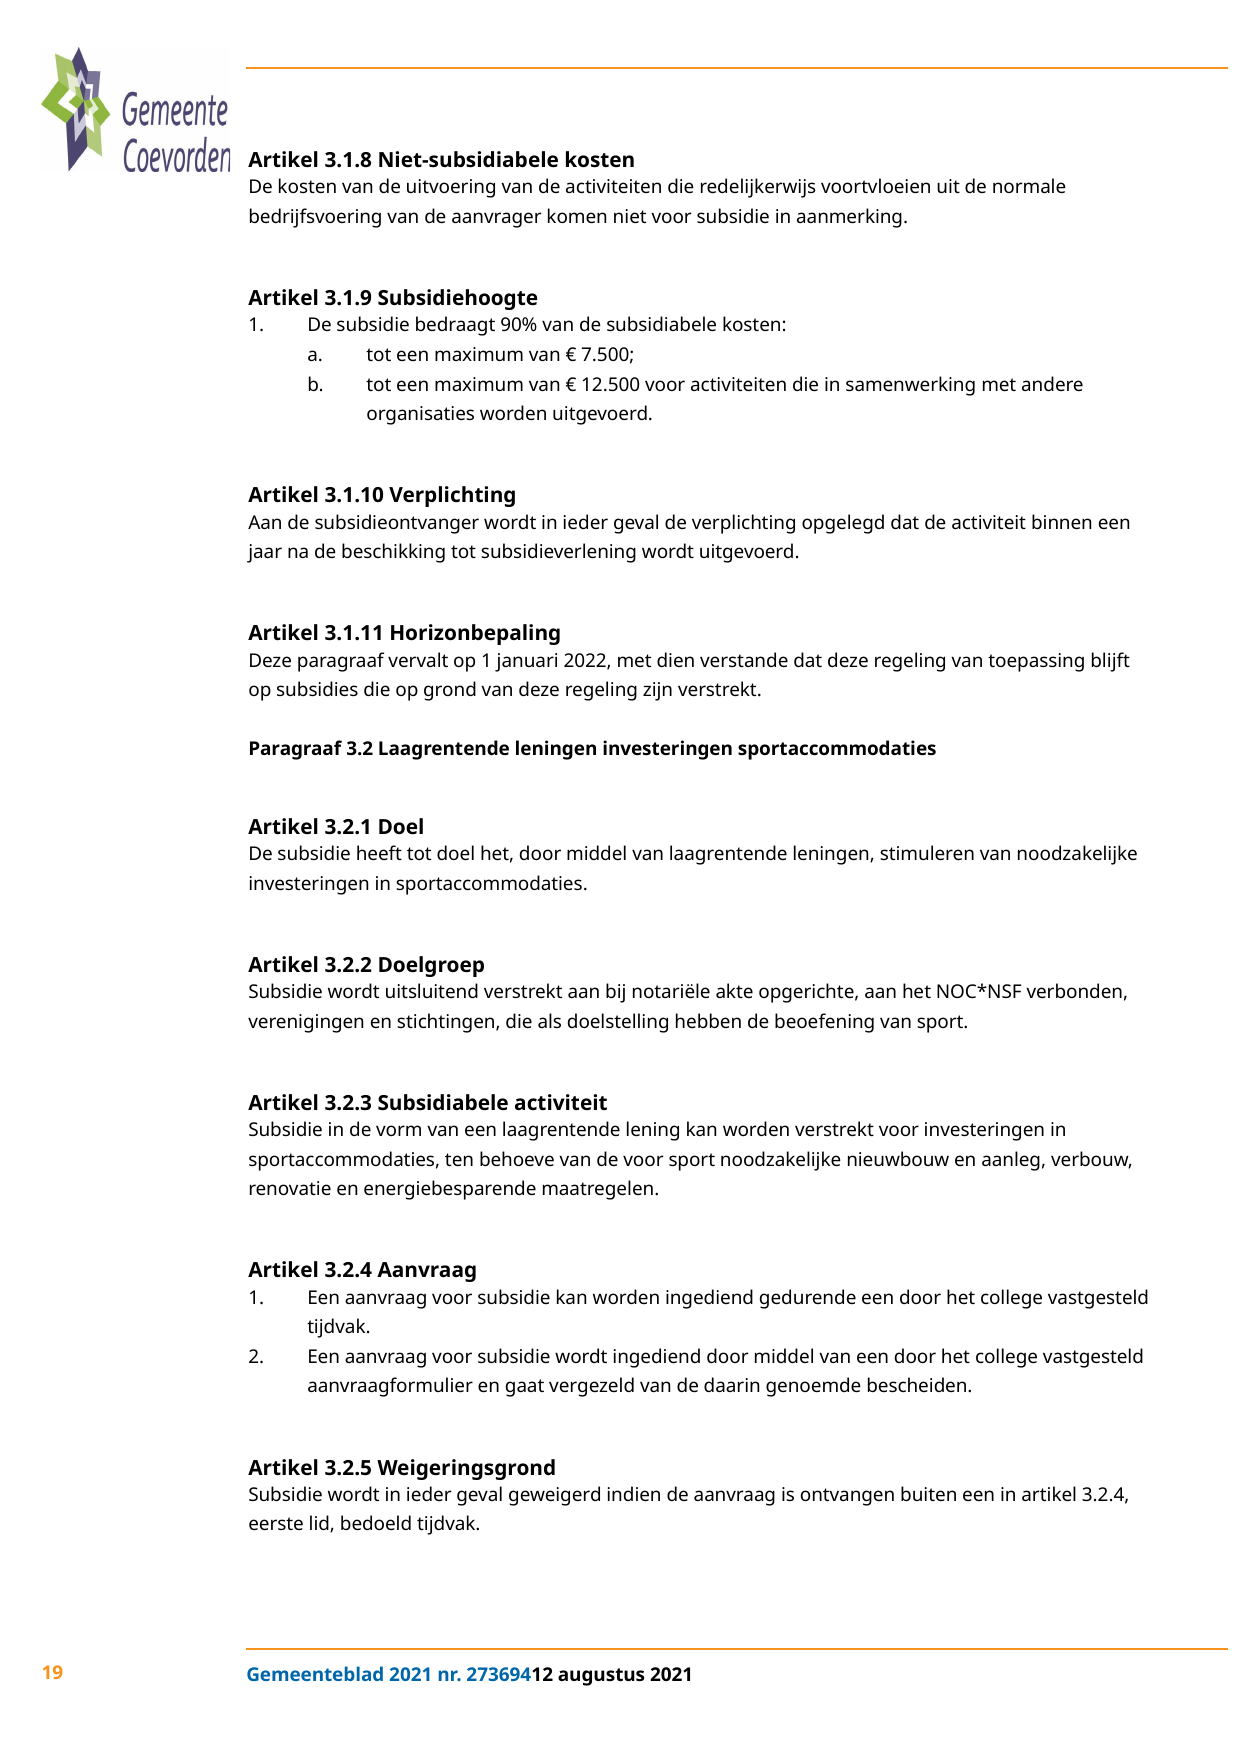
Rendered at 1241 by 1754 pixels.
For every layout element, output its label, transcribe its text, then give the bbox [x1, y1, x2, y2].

text Paragraaf 3.2 Laagrentende leningen investeringen sportaccommodaties [248, 736, 1152, 761]
text Subsidie in de vorm van een laagrentende lening kan worden verstrekt voor investeringen in sportaccommodaties, ten behoeve van de voor sport noodzakelijke nieuwbouw en aanleg, verbouw, renovatie en energiebesparende maatregelen. [248, 1116, 1152, 1201]
text Subsidie wordt in ieder geval geweigerd indien de aanvraag is ontvangen buiten een in artikel 3.2.4, eerste lid, bedoeld tijdvak. [248, 1481, 1152, 1536]
text Artikel 3.2.2 Doelgroep [248, 950, 1152, 978]
text Artikel 3.2.3 Subsidiabele activiteit [248, 1088, 1152, 1116]
list tot een maximum van € 7.500; [307, 341, 1152, 367]
text Artikel 3.1.9 Subsidiehoogte [248, 283, 1152, 312]
text Artikel 3.1.11 Horizonbepaling [248, 618, 1152, 647]
text Subsidie wordt uitsluitend verstrekt aan bij notariële akte opgerichte, aan het NOC*NSF verbonden, verenigingen en stichtingen, die als doelstelling hebben de beoefening van sport. [248, 978, 1152, 1033]
text Artikel 3.1.10 Verplichting [248, 480, 1152, 509]
list Een aanvraag voor subsidie kan worden ingediend gedurende een door het college vastgesteld tijdvak. [248, 1284, 1152, 1339]
text Aan de subsidieontvanger wordt in ieder geval de verplichting opgelegd dat de activiteit binnen een jaar na de beschikking tot subsidieverlening wordt uitgevoerd. [248, 509, 1152, 564]
text Deze paragraaf vervalt op 1 januari 2022, met dien verstande dat deze regeling van toepassing blijft op subsidies die op grond van deze regeling zijn verstrekt. [248, 647, 1152, 702]
list De subsidie bedraagt 90% van de subsidiabele kosten: [248, 312, 1152, 337]
picture [41, 47, 231, 172]
text Artikel 3.1.8 Niet-subsidiabele kosten [248, 145, 1152, 174]
list Een aanvraag voor subsidie wordt ingediend door middel van een door het college vastgesteld aanvraagformulier en gaat vergezeld van de daarin genoemde bescheiden. [248, 1343, 1152, 1398]
list tot een maximum van € 12.500 voor activiteiten die in samenwerking met andere organisaties worden uitgevoerd. [307, 371, 1152, 426]
text De kosten van de uitvoering van de activiteiten die redelijkerwijs voortvloeien uit de normale bedrijfsvoering van de aanvrager komen niet voor subsidie in aanmerking. [248, 174, 1152, 229]
text Artikel 3.2.4 Aanvraag [248, 1255, 1152, 1284]
text Artikel 3.2.5 Weigeringsgrond [248, 1453, 1152, 1481]
text Artikel 3.2.1 Doel [248, 812, 1152, 840]
text De subsidie heeft tot doel het, door middel van laagrentende leningen, stimuleren van noodzakelijke investeringen in sportaccommodaties. [248, 840, 1152, 896]
